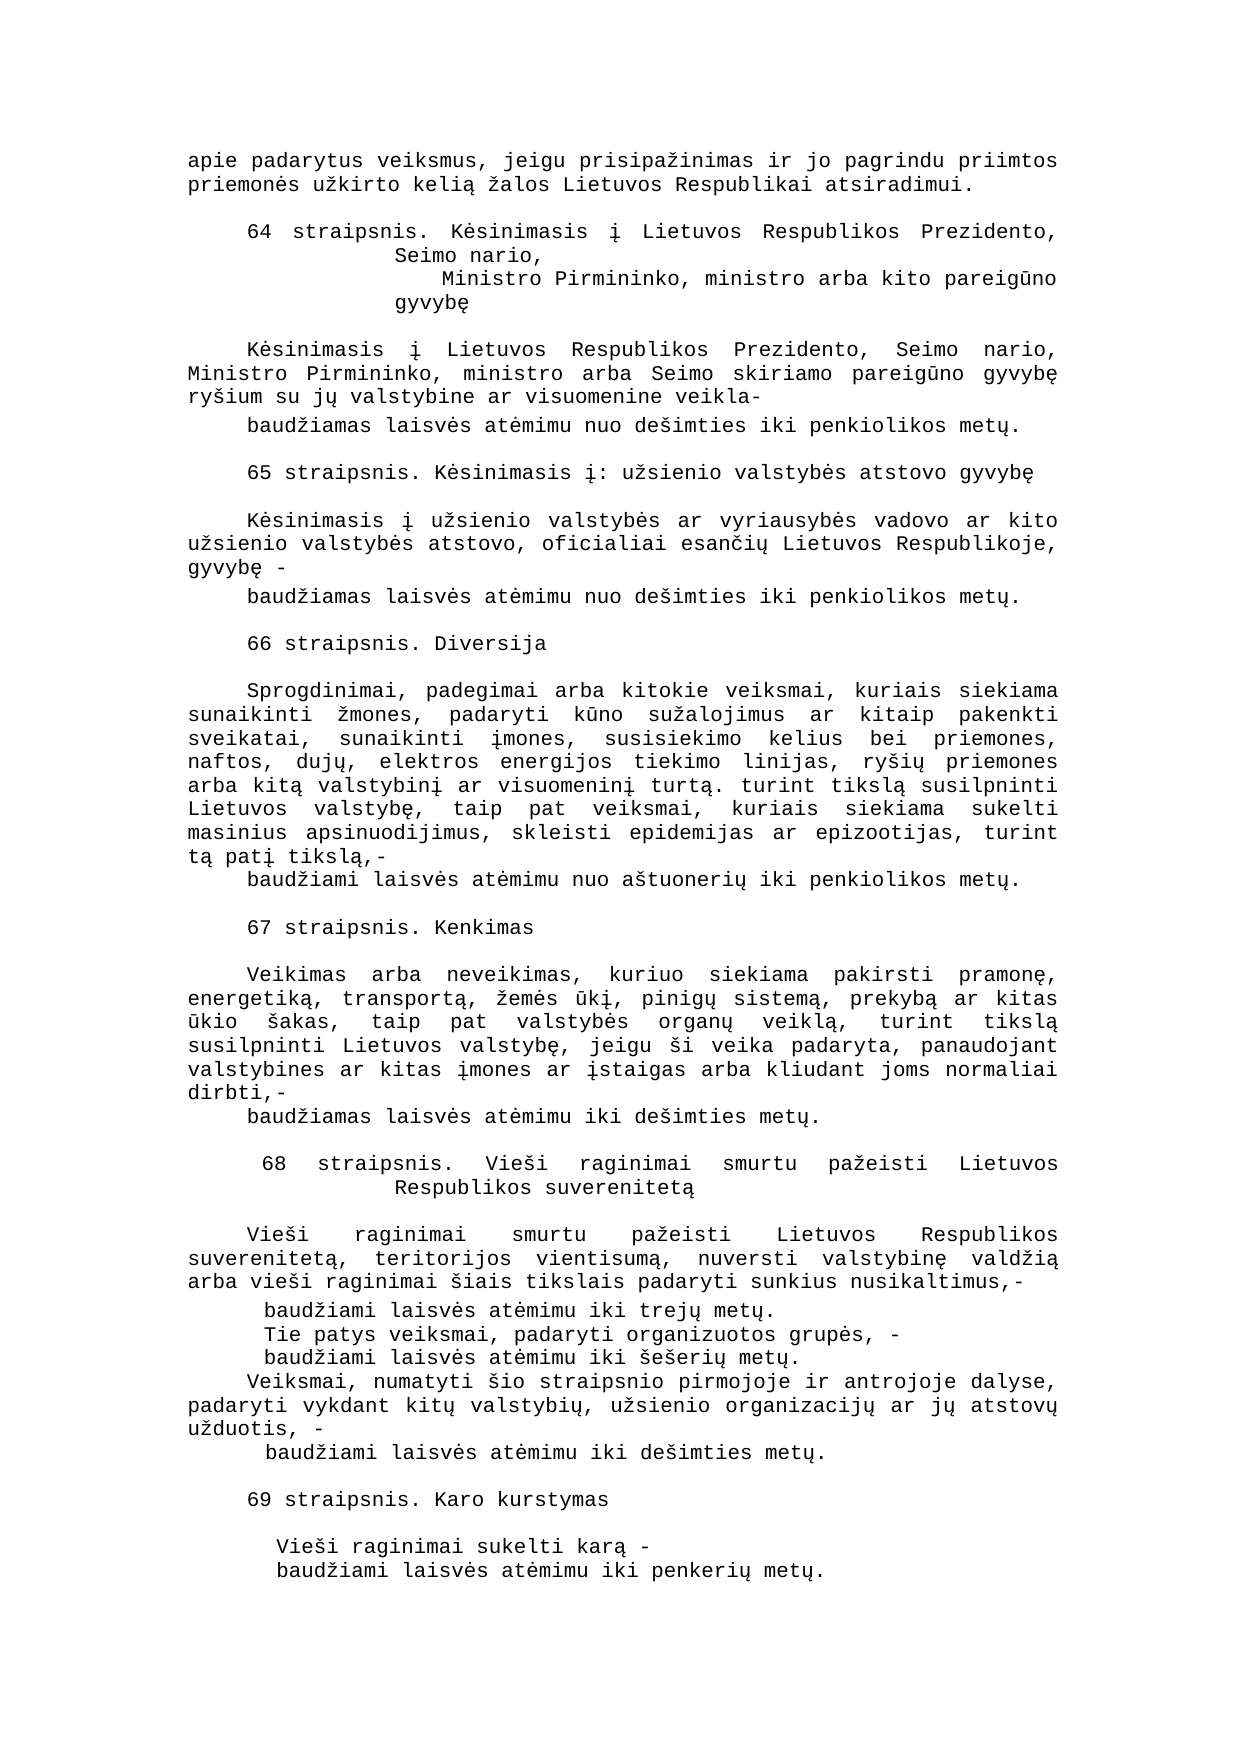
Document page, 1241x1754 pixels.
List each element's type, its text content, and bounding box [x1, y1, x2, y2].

text Vieši raginimai sukelti karą - [217, 1536, 1059, 1560]
text apie padarytus veiksmus, jeigu prisipažinimas ir jo pagrindu priimtos priemonės užkirto kelią žalos Lietuvos Respublikai atsiradimui. [187, 150, 1059, 197]
text baudžiami laisvės atėmimu iki dešimties metų. [206, 1442, 1059, 1466]
text 64 straipsnis. Kėsinimasis į Lietuvos Respublikos Prezidento, Seimo nario, [247, 221, 1059, 268]
text baudžiamas laisvės atėmimu nuo dešimties iki penkiolikos metų. [187, 415, 1059, 439]
text baudžiamas laisvės atėmimu iki dešimties metų. [187, 1106, 1059, 1129]
text Tie patys veiksmai, padaryti organizuotos grupės, - [204, 1324, 1059, 1347]
text 68 straipsnis. Vieši raginimai smurtu pažeisti Lietuvos Respublikos suverenitetą [261, 1153, 1059, 1200]
text Vieši raginimai smurtu pažeisti Lietuvos Respublikos suverenitetą, teritorijos vientisumą, nuversti valstybinę valdžią arba vieši raginimai šiais tikslais padaryti sunkius nusikaltimus,- [187, 1224, 1059, 1295]
text 69 straipsnis. Karo kurstymas [217, 1489, 1059, 1513]
text 65 straipsnis. Kėsinimasis į: užsienio valstybės atstovo gyvybę [247, 462, 1059, 486]
text Ministro Pirmininko, ministro arba kito pareigūno gyvybę [247, 268, 1059, 316]
text baudžiamas laisvės atėmimu nuo dešimties iki penkiolikos metų. [187, 586, 1059, 609]
text Veiksmai, numatyti šio straipsnio pirmojoje ir antrojoje dalyse, padaryti vykdant kitų valstybių, užsienio organizacijų ar jų atstovų užduotis, - [187, 1371, 1059, 1442]
text 66 straipsnis. Diversija [208, 633, 1059, 657]
text Veikimas arba neveikimas, kuriuo siekiama pakirsti pramonę, energetiką, transportą, žemės ūkį, pinigų sistemą, prekybą ar kitas ūkio šakas, taip pat valstybės organų veiklą, turint tikslą susilpninti Lietuvos valstybę, jeigu ši veika padaryta, panaudojant valstybines ar kitas įmones ar įstaigas arba kliudant joms normaliai dirbti,- [187, 964, 1059, 1106]
text Kėsinimasis į užsienio valstybės ar vyriausybės vadovo ar kito užsienio valstybės atstovo, oficialiai esančių Lietuvos Respublikoje, gyvybę - [187, 510, 1059, 581]
text 67 straipsnis. Kenkimas [206, 917, 1059, 940]
text baudžiami laisvės atėmimu iki trejų metų. [204, 1300, 1059, 1324]
text baudžiami laisvės atėmimu iki šešerių metų. [204, 1347, 1059, 1371]
text baudžiami laisvės atėmimu nuo aštuonerių iki penkiolikos metų. [187, 869, 1059, 893]
text Kėsinimasis į Lietuvos Respublikos Prezidento, Seimo nario, Ministro Pirmininko, ministro arba Seimo skiriamo pareigūno gyvybę ryšium su jų valstybine ar visuomenine veikla- [187, 339, 1059, 410]
text Sprogdinimai, padegimai arba kitokie veiksmai, kuriais siekiama sunaikinti žmones, padaryti kūno sužalojimus ar kitaip pakenkti sveikatai, sunaikinti įmones, susisiekimo kelius bei priemones, naftos, dujų, elektros energijos tiekimo linijas, ryšių priemones arba kitą valstybinį ar visuomeninį turtą. turint tikslą susilpninti Lietuvos valstybę, taip pat veiksmai, kuriais siekiama sukelti masinius apsinuodijimus, skleisti epidemijas ar epizootijas, turint tą patį tikslą,- [187, 680, 1059, 869]
text baudžiami laisvės atėmimu iki penkerių metų. [217, 1560, 1059, 1584]
